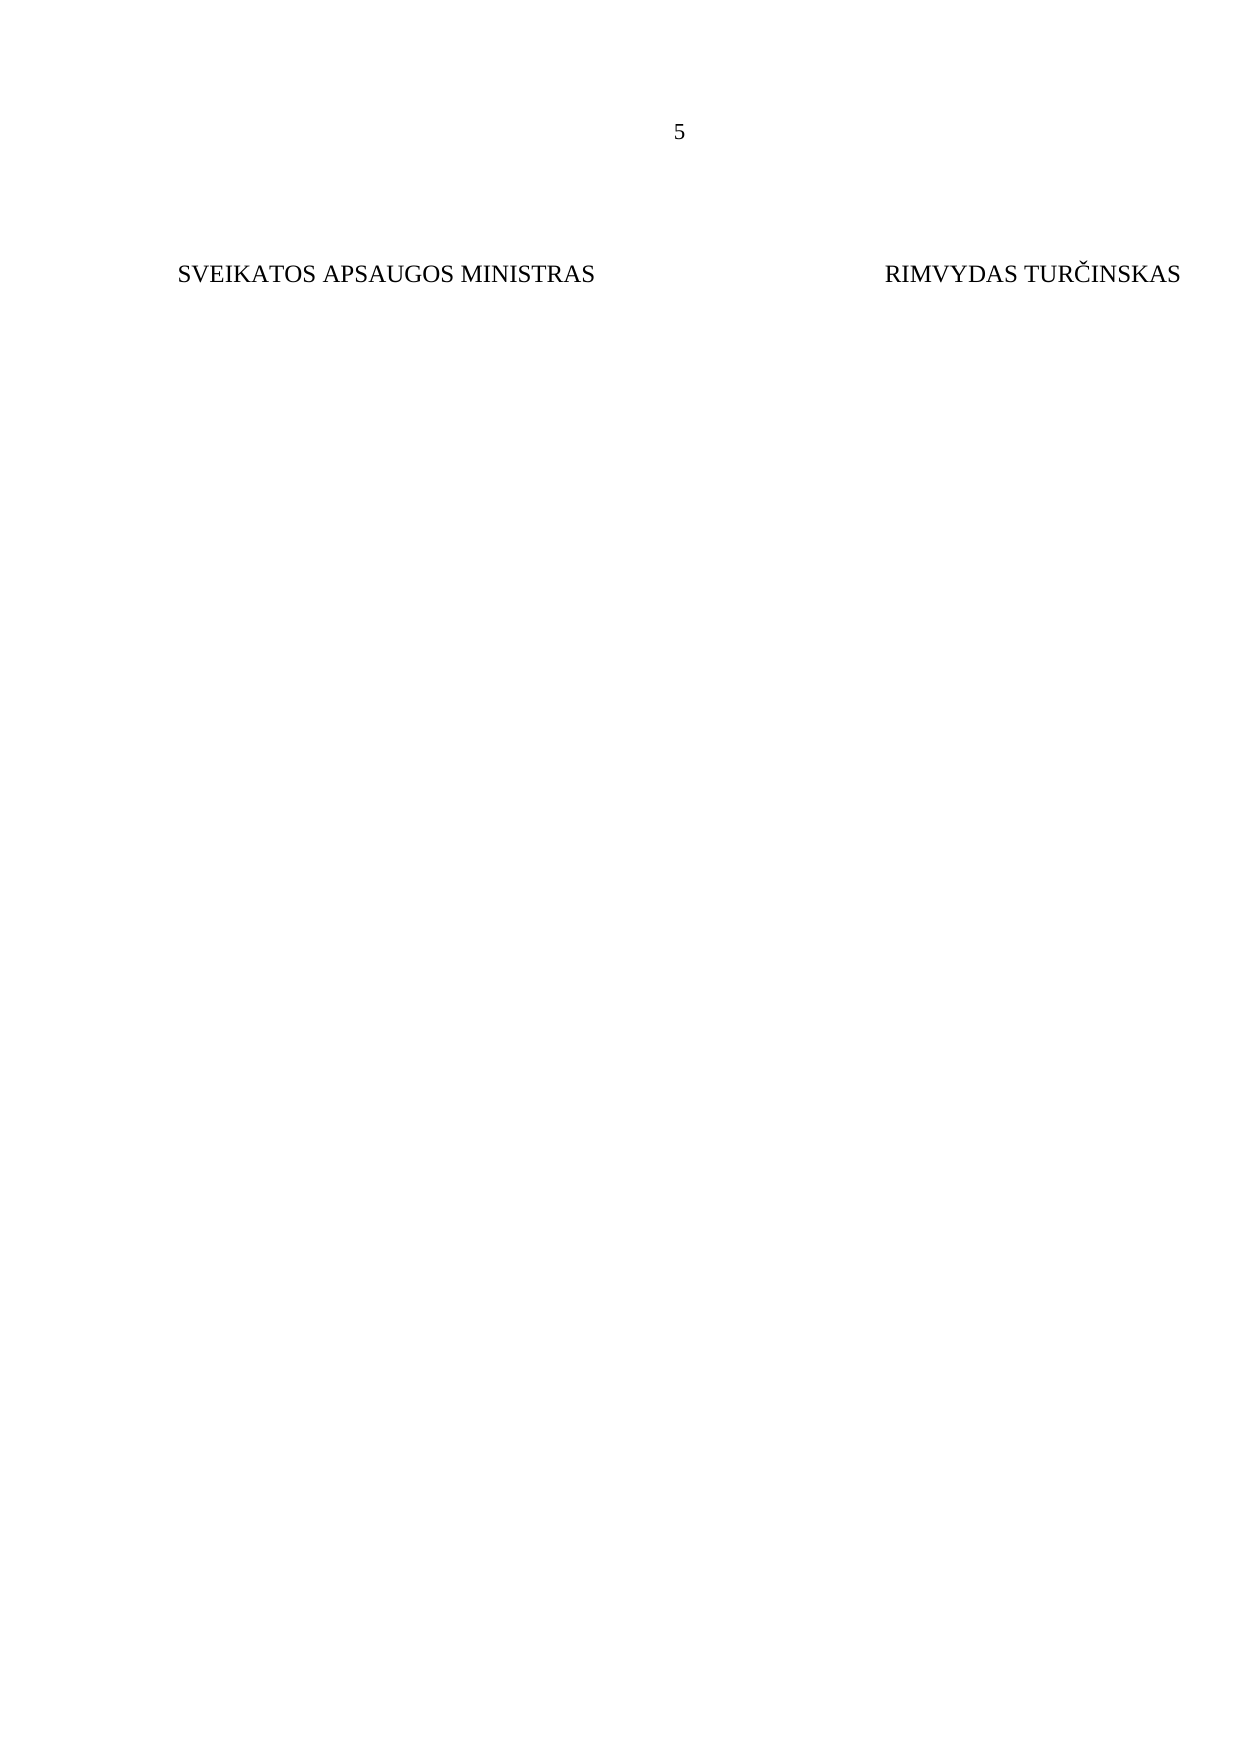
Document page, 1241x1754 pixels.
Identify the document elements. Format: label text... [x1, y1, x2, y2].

text SVEIKATOS APSAUGOS MINISTRAS RIMVYDAS TURČINSKAS [177, 259, 1181, 288]
